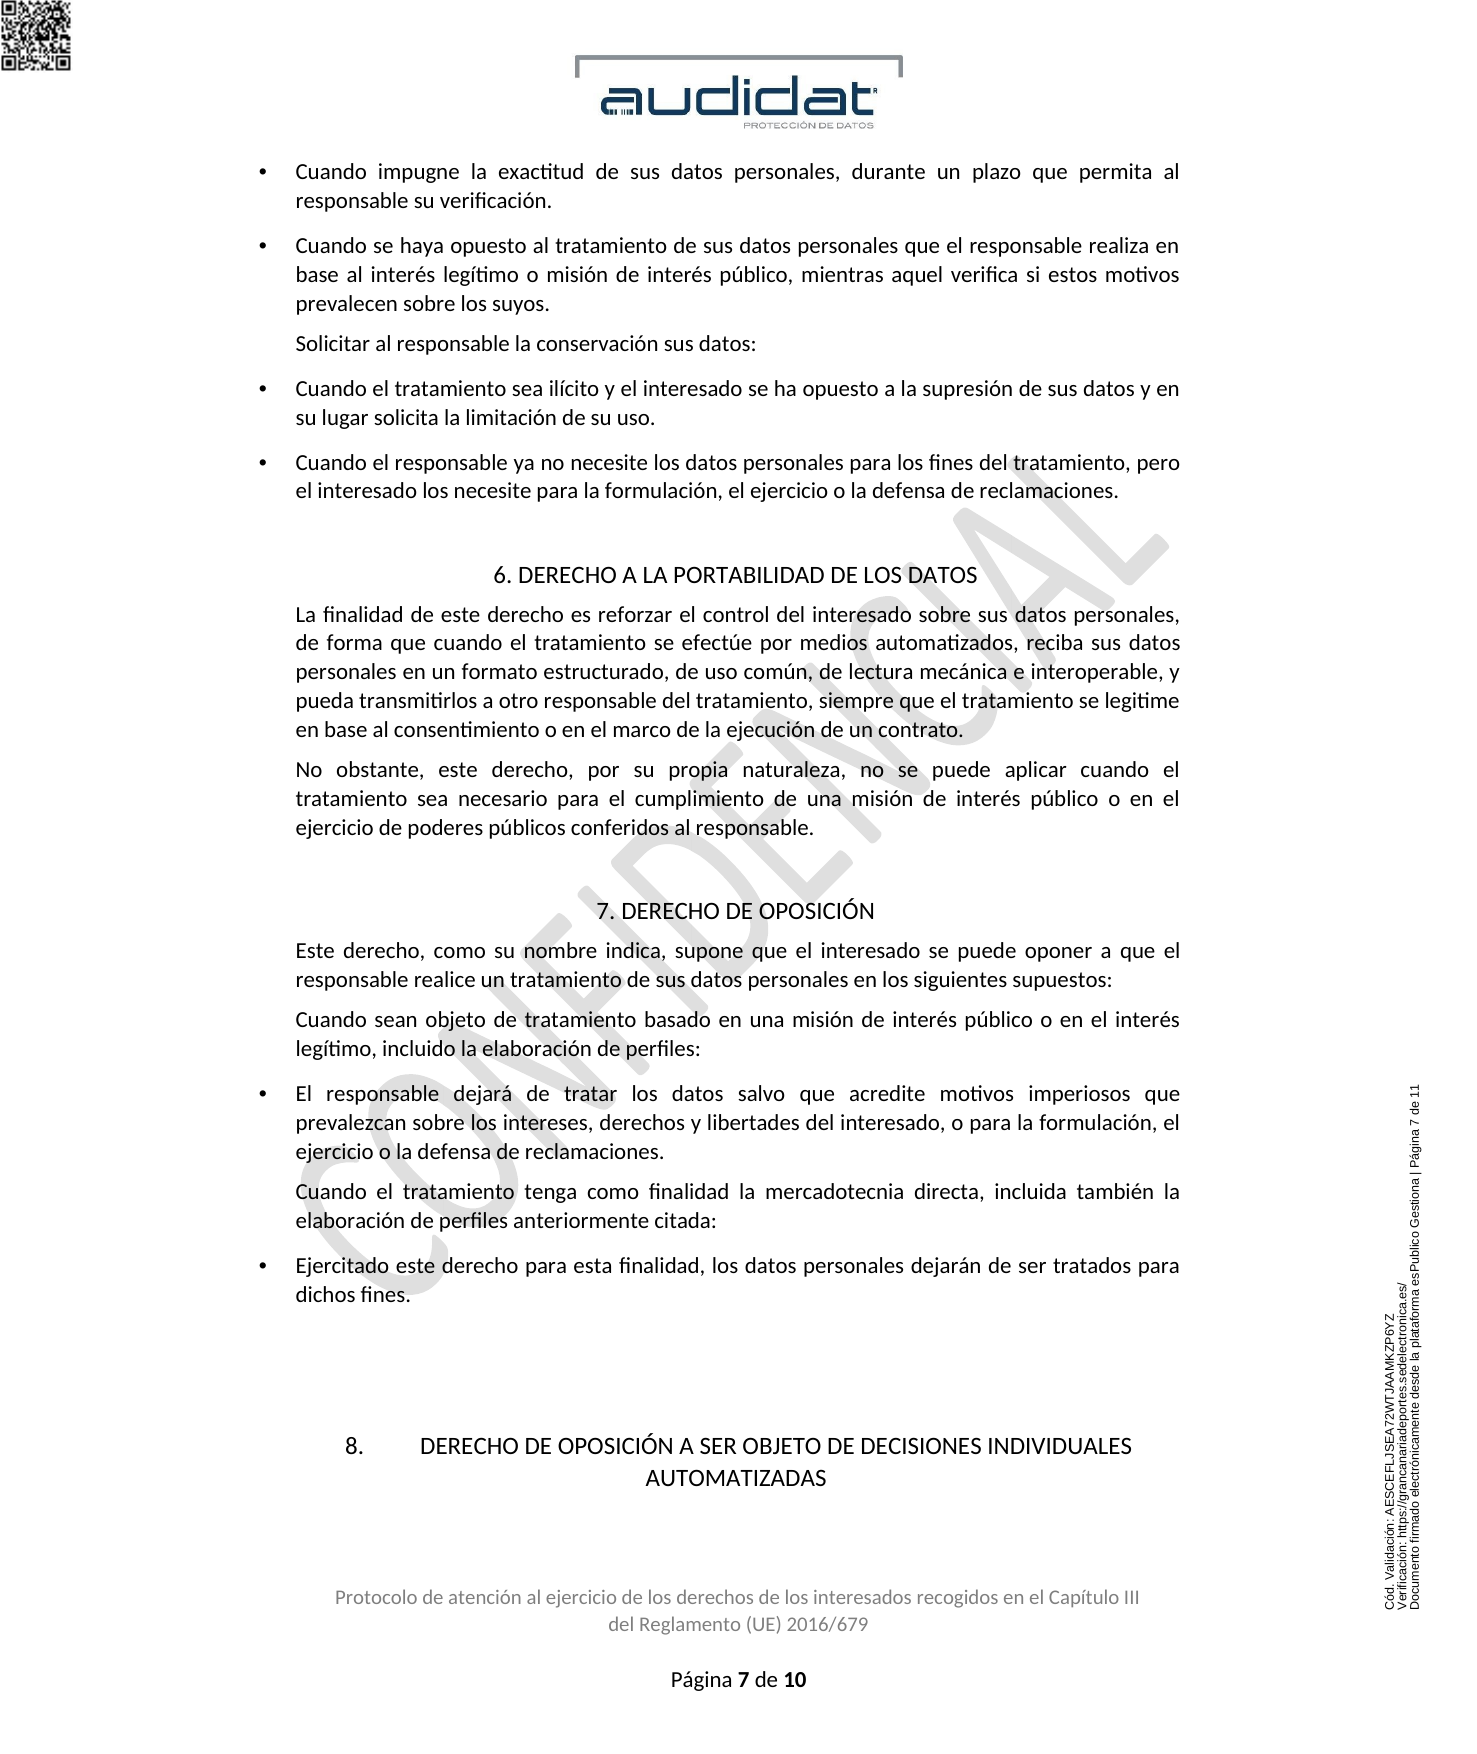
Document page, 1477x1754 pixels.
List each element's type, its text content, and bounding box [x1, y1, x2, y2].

list El responsable dejará de tratar los datos salvo que acredite motivos imperiosos que prevalezcan sobre los intereses, derechos y libertades del interesado, o para la formulación, el ejercicio o la defensa de reclamaciones. [258, 1079, 389, 1165]
text Este derecho, como su nombre indica, supone que el interesado se puede oponer a que el responsable realice un tratamiento de sus datos personales en los siguientes supuestos: [295, 936, 555, 993]
subtitle DERECHO DE OPOSICIÓN [295, 895, 606, 926]
text Cuando sean objeto de tratamiento basado en una misión de interés público o en el interés legítimo, incluido la elaboración de perfiles: [599, 1005, 1182, 1062]
text No obstante, este derecho, por su propia naturaleza, no se puede aplicar cuando el tratamiento sea necesario para el cumplimiento de una misión de interés público o en el ejercicio de poderes públicos conferidos al responsable. [713, 755, 867, 841]
text No obstante, este derecho, por su propia naturaleza, no se puede aplicar cuando el tratamiento sea necesario para el cumplimiento de una misión de interés público o en el ejercicio de poderes públicos conferidos al responsable. [295, 755, 742, 841]
list Cuando se haya opuesto al tratamiento de sus datos personales que el responsable realiza en base al interés legítimo o misión de interés público, mientras aquel verifica si estos motivos prevalecen sobre los suyos. [258, 231, 1182, 317]
subtitle [1052, 559, 1181, 589]
text La finalidad de este derecho es reforzar el control del interesado sobre sus datos personales, de forma que cuando el tratamiento se efectúe por medios automatizados, reciba sus datos personales en un formato estructurado, de uso común, de lectura mecánica e interoperable, y pueda transmitirlos a otro responsable del tratamiento, siempre que el tratamiento se legitime en base al consentimiento o en el marco de la ejecución de un contrato. [295, 600, 940, 743]
list Cuando impugne la exactitud de sus datos personales, durante un plazo que permita al responsable su verificación. [258, 157, 1182, 214]
subtitle DERECHO DE OPOSICIÓN A SER OBJETO DE DECISIONES INDIVIDUALES AUTOMATIZADAS [295, 1430, 1182, 1493]
list El responsable dejará de tratar los datos salvo que acredite motivos imperiosos que prevalezcan sobre los intereses, derechos y libertades del interesado, o para la formulación, el ejercicio o la defensa de reclamaciones. [387, 1094, 496, 1165]
subtitle DERECHO A LA PORTABILIDAD DE LOS DATOS [295, 559, 994, 589]
subtitle [994, 559, 1048, 589]
list Cuando el responsable ya no necesite los datos personales para los fines del tratamiento, pero el interesado los necesite para la formulación, el ejercicio o la defensa de reclamaciones. [258, 448, 1182, 505]
list Ejercitado este derecho para esta finalidad, los datos personales dejarán de ser tratados para dichos fines. [258, 1251, 1182, 1308]
text La finalidad de este derecho es reforzar el control del interesado sobre sus datos personales, de forma que cuando el tratamiento se efectúe por medios automatizados, reciba sus datos personales en un formato estructurado, de uso común, de lectura mecánica e interoperable, y pueda transmitirlos a otro responsable del tratamiento, siempre que el tratamiento se legitime en base al consentimiento o en el marco de la ejecución de un contrato. [869, 600, 1182, 743]
text Solicitar al responsable la conservación sus datos: [295, 329, 1182, 357]
text Este derecho, como su nombre indica, supone que el interesado se puede oponer a que el responsable realice un tratamiento de sus datos personales en los siguientes supuestos: [640, 936, 1182, 993]
text No obstante, este derecho, por su propia naturaleza, no se puede aplicar cuando el tratamiento sea necesario para el cumplimiento de una misión de interés público o en el ejercicio de poderes públicos conferidos al responsable. [805, 755, 1182, 841]
text Cuando el tratamiento tenga como finalidad la mercadotecnia directa, incluida también la elaboración de perfiles anteriormente citada: [319, 1177, 1182, 1234]
text Cuando sean objeto de tratamiento basado en una misión de interés público o en el interés legítimo, incluido la elaboración de perfiles: [295, 1005, 560, 1062]
subtitle DERECHO DE OPOSICIÓN [663, 895, 750, 926]
text Este derecho, como su nombre indica, supone que el interesado se puede oponer a que el responsable realice un tratamiento de sus datos personales en los siguientes supuestos: [544, 936, 673, 993]
list Cuando el tratamiento sea ilícito y el interesado se ha opuesto a la supresión de sus datos y en su lugar solicita la limitación de su uso. [258, 374, 1182, 431]
list El responsable dejará de tratar los datos salvo que acredite motivos imperiosos que prevalezcan sobre los intereses, derechos y libertades del interesado, o para la formulación, el ejercicio o la defensa de reclamaciones. [434, 1079, 1182, 1165]
subtitle DERECHO DE OPOSICIÓN [599, 895, 670, 926]
subtitle DERECHO DE OPOSICIÓN [759, 895, 1181, 926]
text Cuando sean objeto de tratamiento basado en una misión de interés público o en el interés legítimo, incluido la elaboración de perfiles: [527, 1005, 624, 1062]
